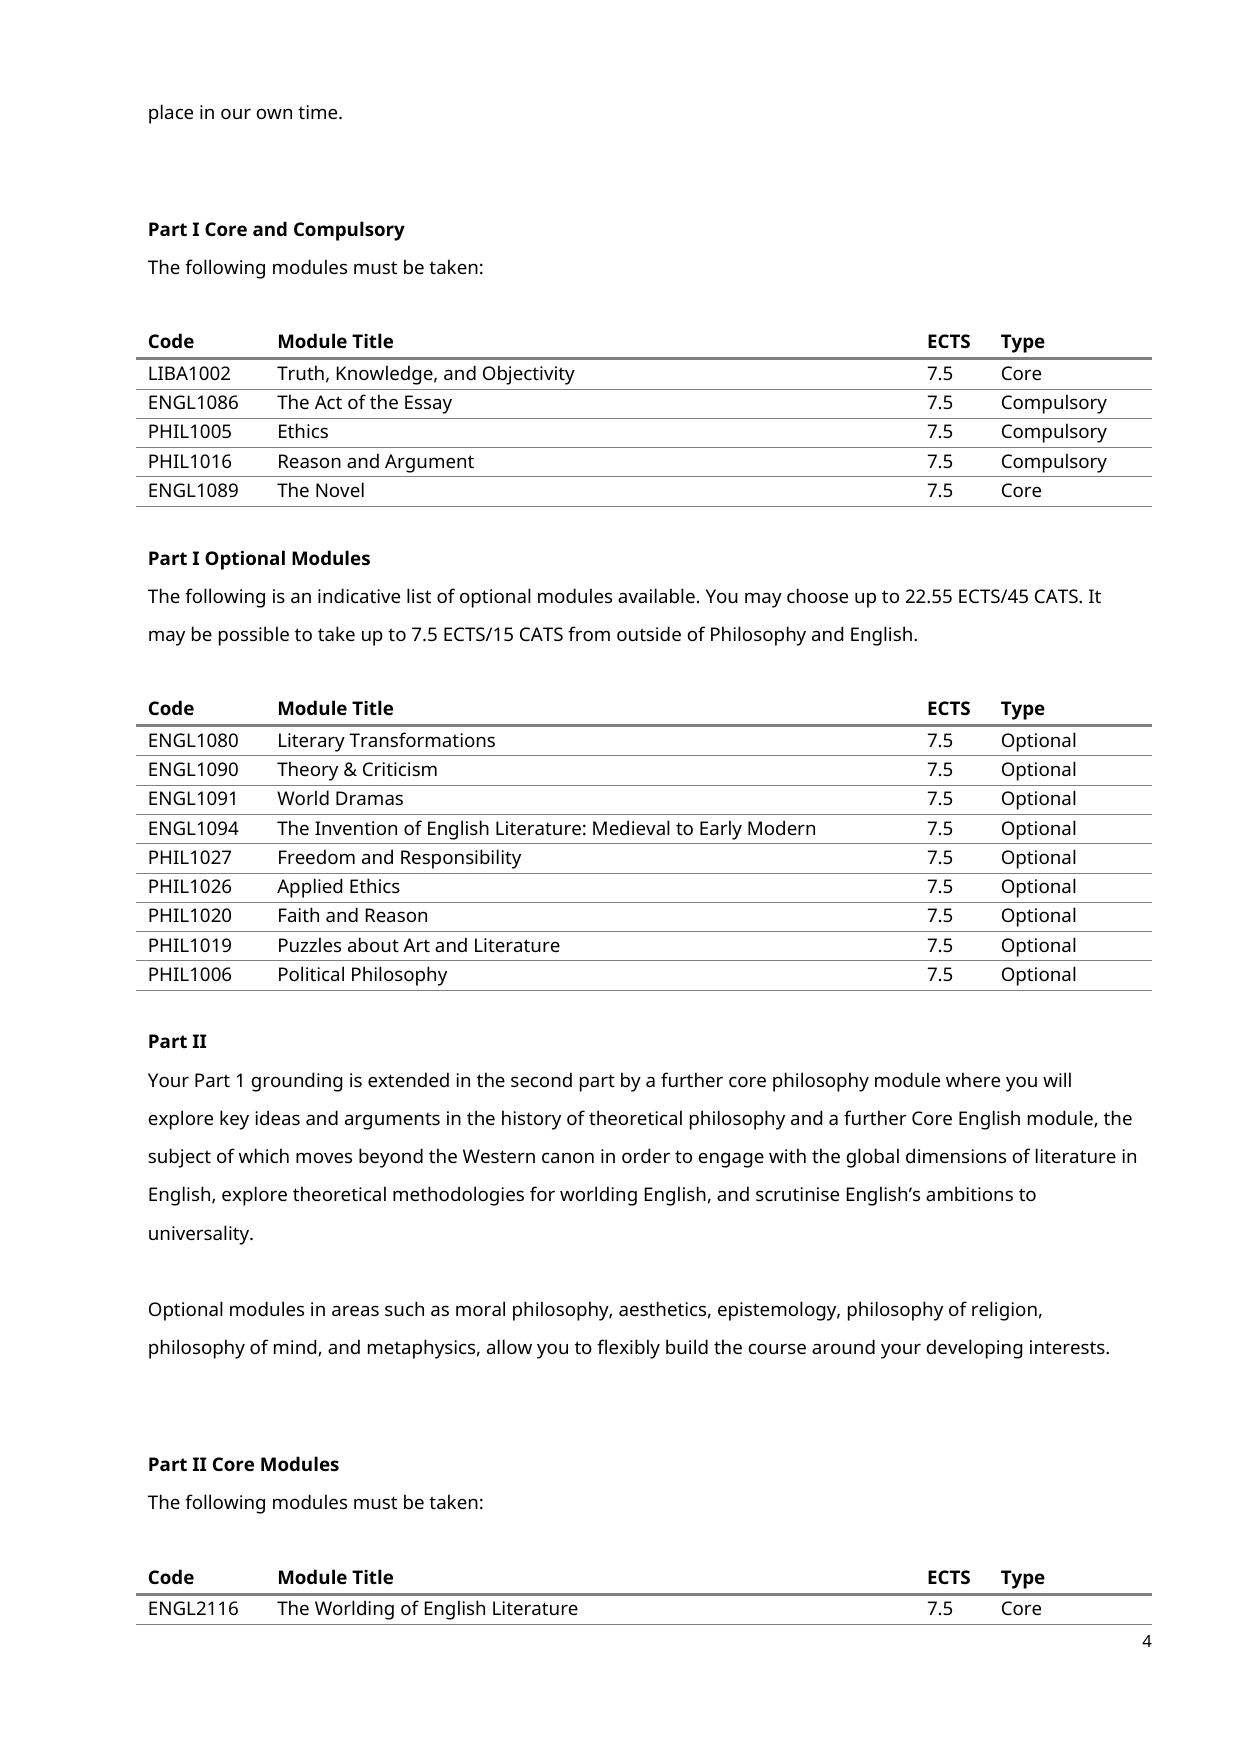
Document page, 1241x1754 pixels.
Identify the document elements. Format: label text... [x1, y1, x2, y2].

table_cell Compulsory [989, 419, 1152, 447]
table_cell PHIL1020 [136, 903, 266, 931]
table_cell PHIL1005 [136, 419, 266, 447]
table_cell Type [989, 329, 1152, 357]
table_cell ENGL2116 [136, 1596, 266, 1624]
table_cell 7.5 [916, 448, 989, 476]
table_cell Theory & Criticism [266, 756, 916, 784]
table_cell Part I Core and Compulsory The following modules must be taken: [136, 178, 1152, 329]
table_cell The Act of the Essay [266, 390, 916, 418]
table_cell 7.5 [916, 844, 989, 872]
table_cell Puzzles about Art and Literature [266, 932, 916, 960]
table_cell 7.5 [916, 815, 989, 843]
table_cell 7.5 [916, 903, 989, 931]
table_cell Core [989, 477, 1152, 506]
table_cell 7.5 [916, 1596, 989, 1624]
table_cell Compulsory [989, 448, 1152, 476]
table_cell The Invention of English Literature: Medieval to Early Modern [266, 815, 916, 843]
table_cell LIBA1002 [136, 360, 266, 388]
table_cell Part II Your Part 1 grounding is extended in the second part by a further core philosophy module where you will explore key ideas and arguments in the history of theoretical philosophy and a further Core English module, the subject of which moves beyond the Western canon in order to engage with the global dimensions of literature in English, explore theoretical methodologies for worlding English, and scrutinise English’s ambitions to universality. Optional modules in areas such as moral philosophy, aesthetics, epistemology, philosophy of religion, philosophy of mind, and metaphysics, allow you to flexibly build the course around your developing interests. [136, 991, 1152, 1413]
table_cell ENGL1090 [136, 756, 266, 784]
table_cell Optional [989, 756, 1152, 784]
table_cell Code [136, 329, 266, 357]
table_cell 7.5 [916, 390, 989, 418]
table_cell Literary Transformations [266, 727, 916, 755]
table_cell Applied Ethics [266, 874, 916, 902]
table_cell Core [989, 1596, 1152, 1624]
table_cell 7.5 [916, 477, 989, 506]
table_cell Political Philosophy [266, 961, 916, 989]
table_cell ENGL1080 [136, 727, 266, 755]
table_cell Type [989, 1564, 1152, 1592]
table_cell ENGL1086 [136, 390, 266, 418]
table_cell Compulsory [989, 390, 1152, 418]
table_cell Optional [989, 874, 1152, 902]
table_cell Optional [989, 932, 1152, 960]
table_cell The Worlding of English Literature [266, 1596, 916, 1624]
table_cell 7.5 [916, 786, 989, 814]
table_cell ENGL1091 [136, 786, 266, 814]
table_cell PHIL1006 [136, 961, 266, 989]
table_cell The Novel [266, 477, 916, 506]
table_cell Code [136, 696, 266, 724]
table_cell PHIL1019 [136, 932, 266, 960]
table_cell ECTS [916, 1564, 989, 1592]
table_cell Part II Core Modules The following modules must be taken: [136, 1413, 1152, 1564]
table_cell ENGL1089 [136, 477, 266, 506]
table_cell Optional [989, 815, 1152, 843]
table_cell ECTS [916, 696, 989, 724]
table_cell Core [989, 360, 1152, 388]
table_header place in our own time. [136, 99, 1152, 178]
table_cell 7.5 [916, 419, 989, 447]
table_cell ECTS [916, 329, 989, 357]
table_cell Optional [989, 961, 1152, 989]
table_cell Module Title [266, 329, 916, 357]
table_cell 7.5 [916, 961, 989, 989]
table_cell 7.5 [916, 360, 989, 388]
table_cell ENGL1094 [136, 815, 266, 843]
table_cell Faith and Reason [266, 903, 916, 931]
table_cell Type [989, 696, 1152, 724]
table_cell 7.5 [916, 727, 989, 755]
table_cell 7.5 [916, 932, 989, 960]
table_cell PHIL1026 [136, 874, 266, 902]
table_cell PHIL1016 [136, 448, 266, 476]
table_cell Reason and Argument [266, 448, 916, 476]
table_cell Ethics [266, 419, 916, 447]
table_cell Optional [989, 727, 1152, 755]
table_cell Optional [989, 903, 1152, 931]
table_cell Optional [989, 786, 1152, 814]
table_cell Optional [989, 844, 1152, 872]
table_cell Module Title [266, 696, 916, 724]
table_cell Freedom and Responsibility [266, 844, 916, 872]
table_cell World Dramas [266, 786, 916, 814]
table_cell Module Title [266, 1564, 916, 1592]
table_cell 7.5 [916, 874, 989, 902]
table_cell Truth, Knowledge, and Objectivity [266, 360, 916, 388]
table_cell Code [136, 1564, 266, 1592]
table_cell Part I Optional Modules The following is an indicative list of optional modules available. You may choose up to 22.55 ECTS/45 CATS. It may be possible to take up to 7.5 ECTS/15 CATS from outside of Philosophy and English. [136, 507, 1152, 696]
table_cell PHIL1027 [136, 844, 266, 872]
table_cell 7.5 [916, 756, 989, 784]
